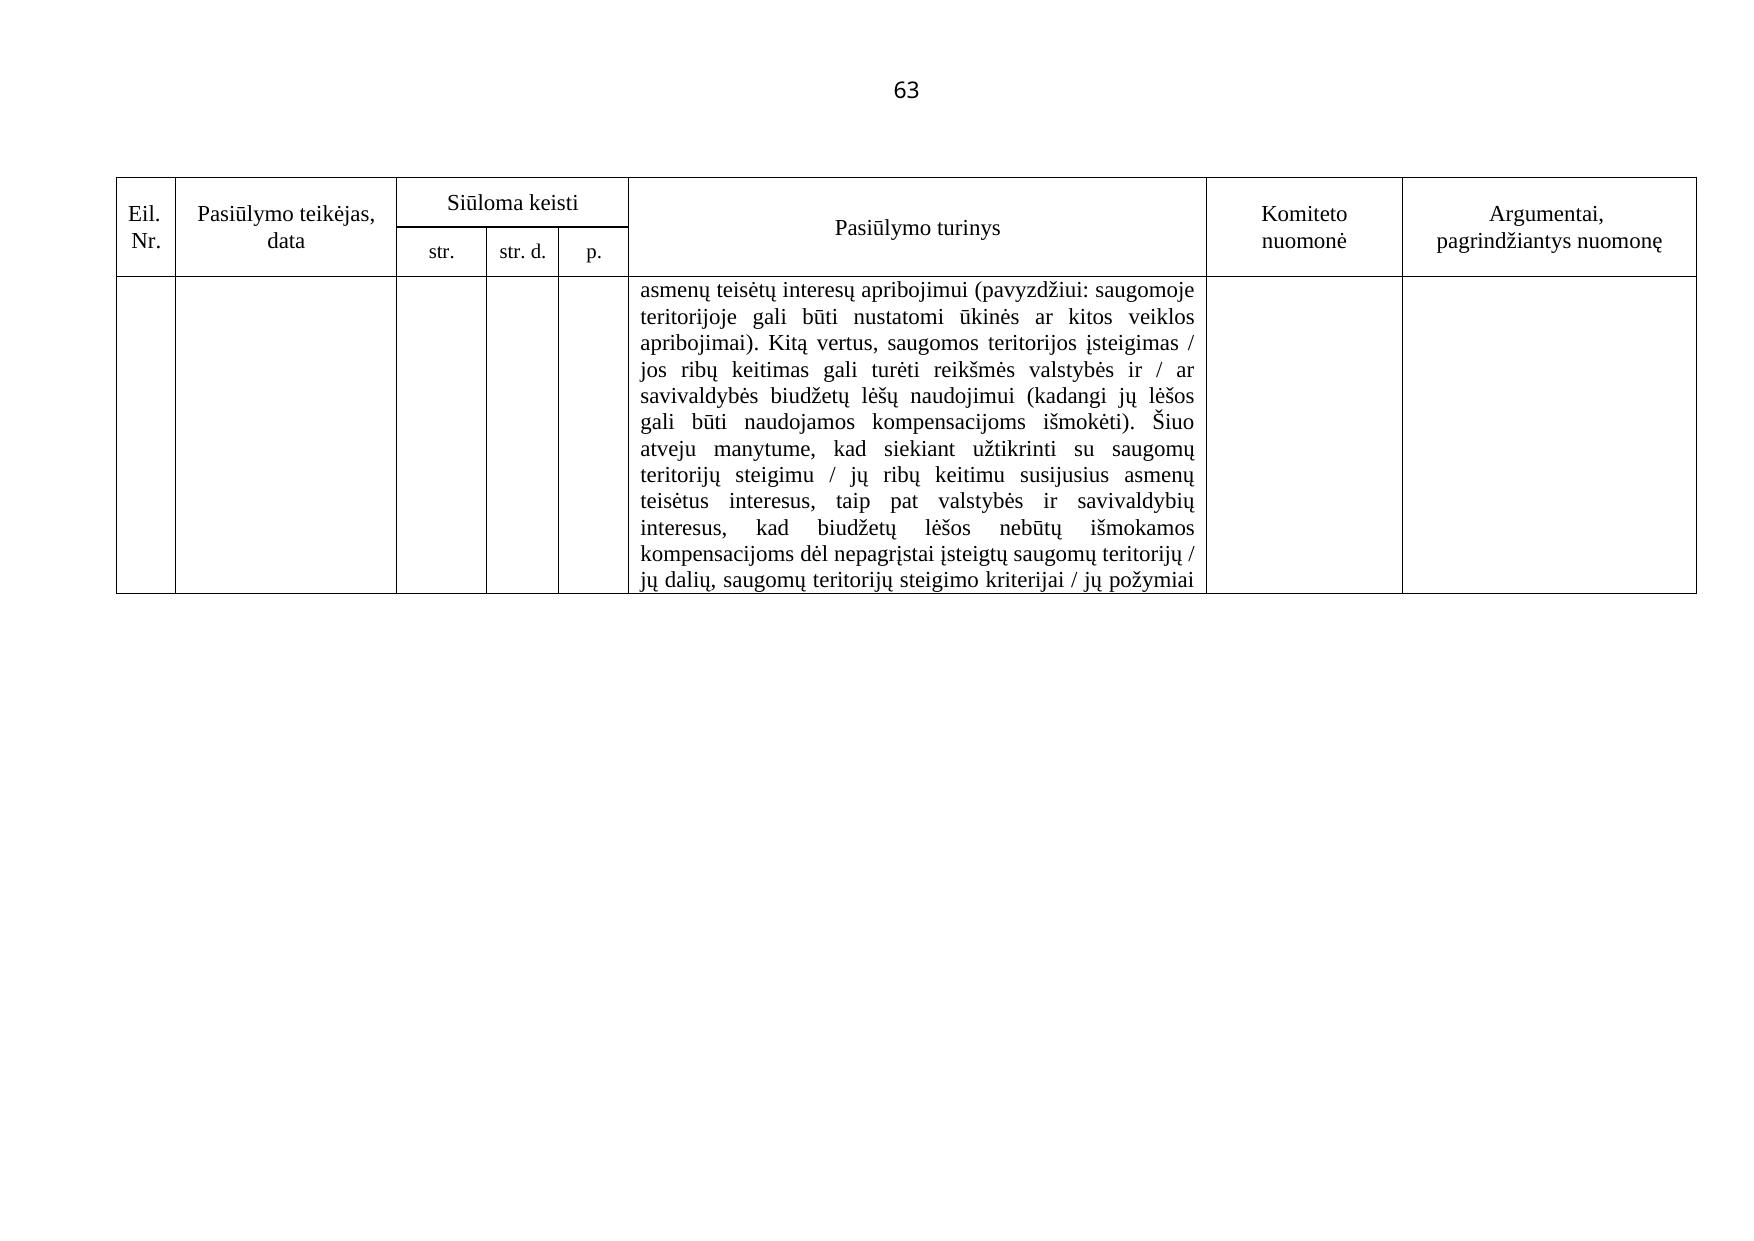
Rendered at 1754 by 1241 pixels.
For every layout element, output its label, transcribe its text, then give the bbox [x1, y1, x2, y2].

table_cell asmenų teisėtų interesų apribojimui (pavyzdžiui: saugomoje teritorijoje gali būti nustatomi ūkinės ar kitos veiklos apribojimai). Kitą vertus, saugomos teritorijos įsteigimas / jos ribų keitimas gali turėti reikšmės valstybės ir / ar savivaldybės biudžetų lėšų naudojimui (kadangi jų lėšos gali būti naudojamos kompensacijoms išmokėti). Šiuo atveju manytume, kad siekiant užtikrinti su saugomų teritorijų steigimu / jų ribų keitimu susijusius asmenų teisėtus interesus, taip pat valstybės ir savivaldybių interesus, kad biudžetų lėšos nebūtų išmokamos kompensacijoms dėl nepagrįstai įsteigtų saugomų teritorijų / jų dalių, saugomų teritorijų steigimo kriterijai / jų požymiai [629, 277, 1206, 593]
table_cell str. d. [487, 228, 558, 276]
table_header Komiteto nuomonė [1207, 178, 1402, 276]
table_cell [559, 277, 628, 593]
table_header Pasiūlymo teikėjas, data [176, 178, 396, 276]
table_cell str. [397, 228, 486, 276]
table_header Pasiūlymo turinys [629, 178, 1206, 276]
table_header Eil. Nr. [117, 178, 175, 276]
table_cell [176, 277, 396, 593]
table_header Argumentai, pagrindžiantys nuomonę [1403, 178, 1696, 276]
table_cell p. [559, 228, 628, 276]
table_cell [1207, 277, 1402, 593]
table_cell [487, 277, 558, 593]
table_header Siūloma keisti [397, 178, 628, 226]
table_cell [1403, 277, 1696, 593]
table_cell [397, 277, 486, 593]
table_cell [117, 277, 175, 593]
